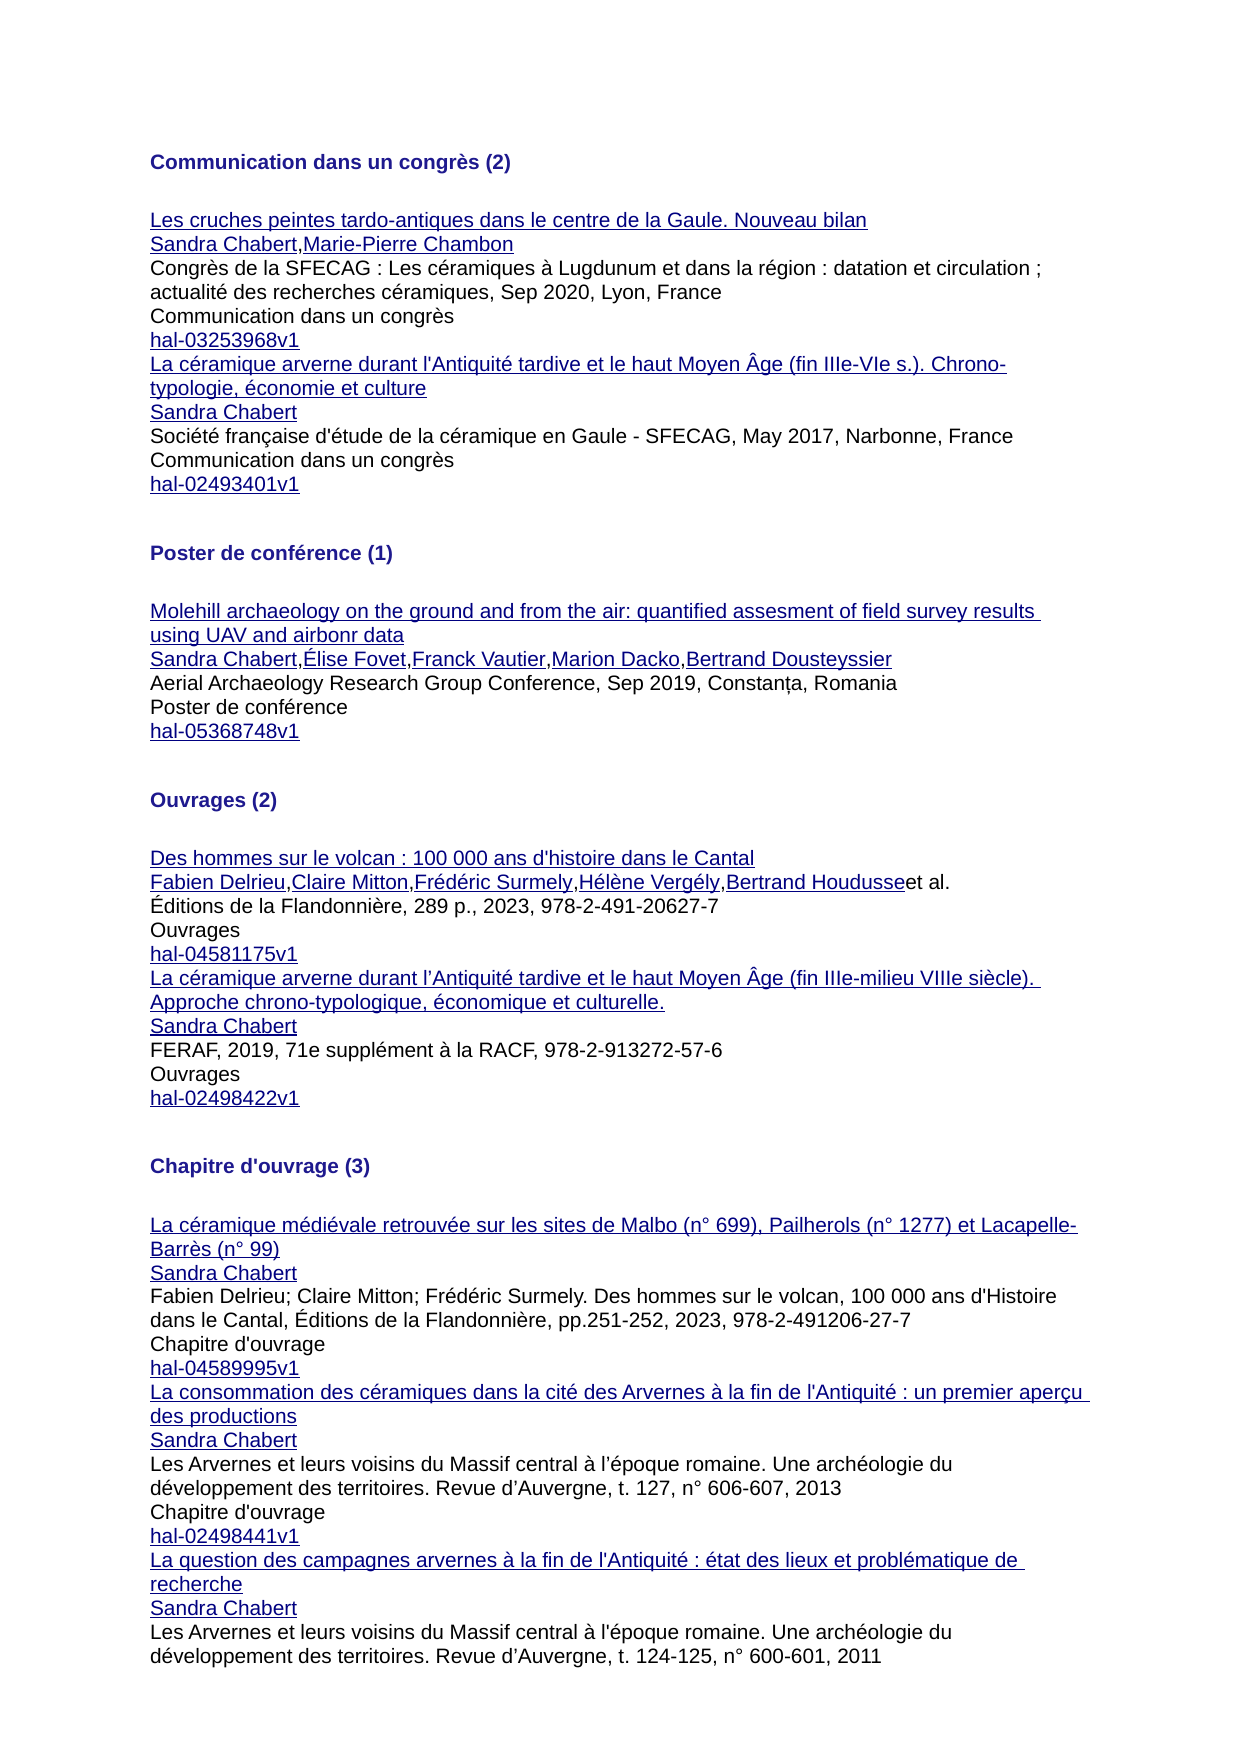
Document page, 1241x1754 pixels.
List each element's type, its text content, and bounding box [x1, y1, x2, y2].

subtitle Communication dans un congrès (2) [150, 150, 1090, 174]
table_header Les cruches peintes tardo-antiques dans le centre de la Gaule. Nouveau bilan Sandra Chabert,Marie-Pierre Chambon Congrès de la SFECAG : Les céramiques à Lugdunum et dans la région : datation et circulation ; actualité des recherches céramiques, Sep 2020, Lyon, France Communication dans un congrès hal-03253968v1 [150, 208, 1090, 352]
table_cell La céramique arverne durant l'Antiquité tardive et le haut Moyen Âge (fin IIIe-VIe s.). Chrono-typologie, économie et culture Sandra Chabert Société française d'étude de la céramique en Gaule - SFECAG, May 2017, Narbonne, France Communication dans un congrès hal-02493401v1 [150, 352, 1090, 496]
table_cell La question des campagnes arvernes à la fin de l'Antiquité : état des lieux et problématique de recherche Sandra Chabert Les Arvernes et leurs voisins du Massif central à l'époque romaine. Une archéologie du développement des territoires. Revue d’Auvergne, t. 124-125, n° 600-601, 2011 [150, 1548, 1090, 1668]
table_header Molehill archaeology on the ground and from the air: quantified assesment of field survey results using UAV and airbonr data Sandra Chabert,Élise Fovet,Franck Vautier,Marion Dacko,Bertrand Dousteyssier Aerial Archaeology Research Group Conference, Sep 2019, Constanța, Romania Poster de conférence hal-05368748v1 [150, 599, 1090, 743]
table_cell La céramique arverne durant l’Antiquité tardive et le haut Moyen Âge (fin IIIe-milieu VIIIe siècle). Approche chrono-typologique, économique et culturelle. Sandra Chabert FERAF, 2019, 71e supplément à la RACF, 978-2-913272-57-6 Ouvrages hal-02498422v1 [150, 966, 1090, 1109]
subtitle Ouvrages (2) [150, 787, 1090, 811]
table_header Des hommes sur le volcan : 100 000 ans d'histoire dans le Cantal Fabien Delrieu,Claire Mitton,Frédéric Surmely,Hélène Vergély,Bertrand Houdusseet al. Éditions de la Flandonnière, 289 p., 2023, 978-2-491-20627-7 Ouvrages hal-04581175v1 [150, 846, 1090, 966]
table_cell des productions Sandra Chabert Les Arvernes et leurs voisins du Massif central à l’époque romaine. Une archéologie du développement des territoires. Revue d’Auvergne, t. 127, n° 606-607, 2013 Chapitre d'ouvrage hal-02498441v1 [150, 1402, 1090, 1548]
subtitle Chapitre d'ouvrage (3) [150, 1154, 1090, 1178]
subtitle Poster de conférence (1) [150, 541, 1090, 564]
table_header La céramique médiévale retrouvée sur les sites de Malbo (n° 699), Pailherols (n° 1277) et Lacapelle-Barrès (n° 99) Sandra Chabert Fabien Delrieu; Claire Mitton; Frédéric Surmely. Des hommes sur le volcan, 100 000 ans d'Histoire dans le Cantal, Éditions de la Flandonnière, pp.251-252, 2023, 978-2-491206-27-7 Chapitre d'ouvrage hal-04589995v1 [150, 1213, 1090, 1380]
table_cell La consommation des céramiques dans la cité des Arvernes à la fin de l'Antiquité : un premier aperçu [150, 1380, 1090, 1401]
